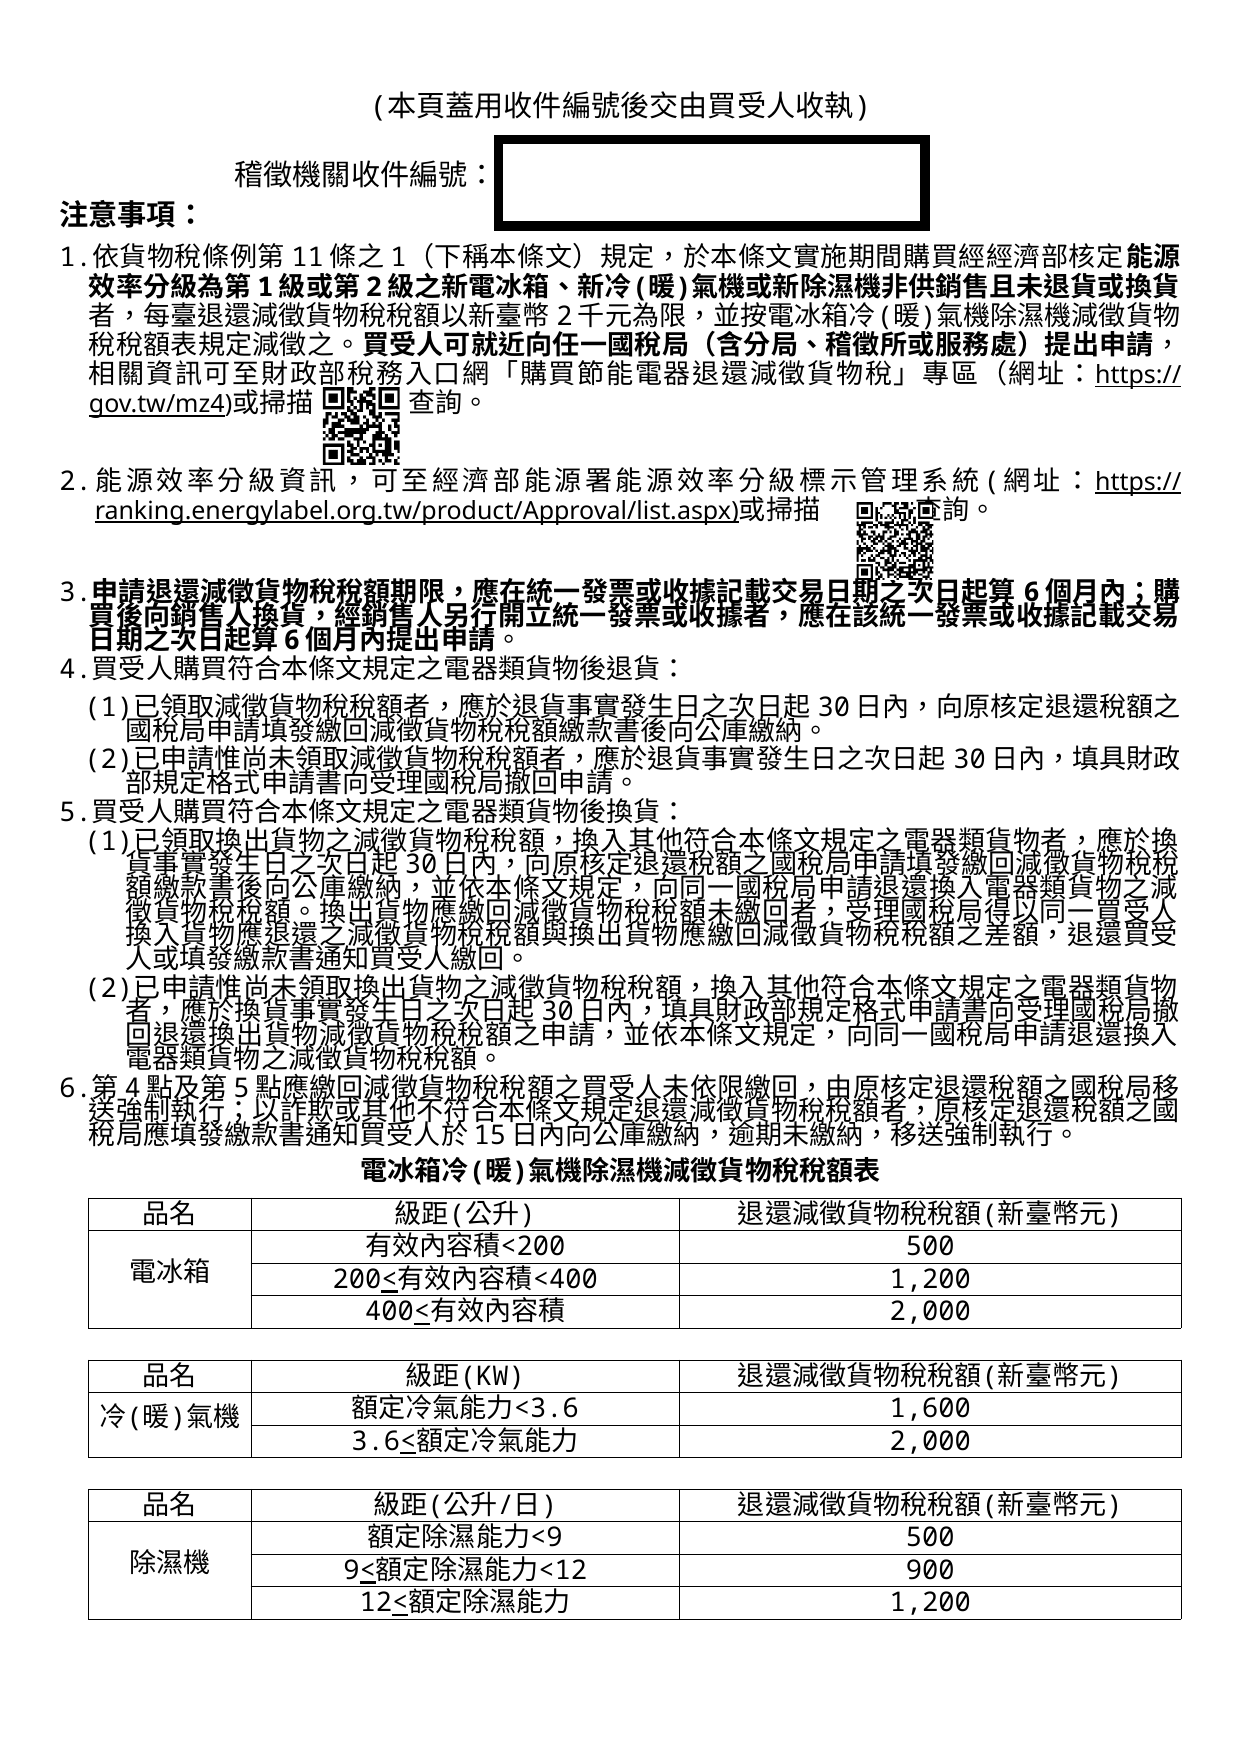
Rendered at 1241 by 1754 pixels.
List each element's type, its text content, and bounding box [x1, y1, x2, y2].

table_cell 200<有效內容積<400 [252, 1264, 679, 1295]
table_cell 冷(暖)氣機 [89, 1393, 251, 1457]
text (本頁蓋用收件編號後交由買受人收執) [59, 93, 1181, 123]
text 注意事項： [59, 204, 494, 231]
text (2)已申請惟尚未領取換出貨物之減徵貨物稅稅額，換入其他符合本條文規定之電器類貨物者，應於換貨事實發生日之次日起30日內，填具財政部規定格式申請書向受理國稅局撤回退還換出貨物減徵貨物稅稅額之申請，並依本條文規定，向同一國稅局申請退還換入電器類貨物之減徵貨物稅稅額。 [84, 978, 1181, 1073]
table_cell 3.6<額定冷氣能力 [252, 1426, 679, 1457]
text 電冰箱冷(暖)氣機除濕機減徵貨物稅稅額表 [59, 1162, 1181, 1185]
table_cell 電冰箱 [89, 1231, 251, 1328]
text 2.能源效率分級資訊，可至經濟部能源署能源效率分級標示管理系統(網址：https://ranking.energylabel.org.tw/product/Approval/list.aspx)或掃描 查詢。 [59, 467, 1181, 525]
table_cell 2,000 [680, 1426, 1181, 1457]
text 1.依貨物稅條例第11條之1（下稱本條文）規定，於本條文實施期間購買經經濟部核定能源效率分級為第1級或第2級之新電冰箱、新冷(暖)氣機或新除濕機非供銷售且未退貨或換貨者，每臺退還減徵貨物稅稅額以新臺幣2千元為限，並按電冰箱冷(暖)氣機除濕機減徵貨物稅稅額表規定減徵之。買受人可就近向任一國稅局（含分局、稽徵所或服務處）提出申請，相關資訊可至財政部稅務入口網「購買節能電器退還減徵貨物稅」專區（網址：https://gov.tw/mz4)或掃描 查詢。 [59, 243, 1181, 418]
table_cell 額定除濕能力<9 [252, 1522, 679, 1554]
table_cell 額定冷氣能力<3.6 [252, 1393, 679, 1424]
text 4.買受人購買符合本條文規定之電器類貨物後退貨： [59, 660, 1181, 683]
text (1)已領取換出貨物之減徵貨物稅稅額，換入其他符合本條文規定之電器類貨物者，應於換貨事實發生日之次日起30日內，向原核定退還稅額之國稅局申請填發繳回減徵貨物稅稅額繳款書後向公庫繳納，並依本條文規定，向同一國稅局申請退還換入電器類貨物之減徵貨物稅稅額。換出貨物應繳回減徵貨物稅稅額未繳回者，受理國稅局得以同一買受人換入貨物應退還之減徵貨物稅稅額與換出貨物應繳回減徵貨物稅稅額之差額，退還買受人或填發繳款書通知買受人繳回。 [84, 831, 1181, 973]
table_cell 500 [680, 1522, 1181, 1554]
text 6.第4點及第5點應繳回減徵貨物稅稅額之買受人未依限繳回，由原核定退還稅額之國稅局移送強制執行；以詐欺或其他不符合本條文規定退還減徵貨物稅稅額者，原核定退還稅額之國稅局應填發繳款書通知買受人於15日內向公庫繳納，逾期未繳納，移送強制執行。 [59, 1078, 1181, 1149]
table_header 品名 [89, 1361, 251, 1392]
text 5.買受人購買符合本條文規定之電器類貨物後換貨： [59, 802, 1181, 826]
table_header 退還減徵貨物稅稅額(新臺幣元) [680, 1361, 1181, 1392]
text [930, 162, 1181, 191]
table_cell 2,000 [680, 1296, 1181, 1328]
table_cell 9<額定除濕能力<12 [252, 1555, 679, 1586]
table_cell 1,200 [680, 1587, 1181, 1619]
table_cell 500 [680, 1231, 1181, 1263]
table_cell 1,200 [680, 1264, 1181, 1295]
table_cell 除濕機 [89, 1522, 251, 1619]
picture [856, 502, 934, 580]
table_header 級距(公升) [252, 1199, 679, 1230]
table_cell 900 [680, 1555, 1181, 1586]
text (2)已申請惟尚未領取減徵貨物稅稅額者，應於退貨事實發生日之次日起30日內，填具財政部規定格式申請書向受理國稅局撤回申請。 [84, 750, 1181, 797]
picture [322, 387, 400, 465]
table_header 品名 [89, 1490, 251, 1521]
table_header 品名 [89, 1199, 251, 1230]
table_header 退還減徵貨物稅稅額(新臺幣元) [680, 1199, 1181, 1230]
table_header 級距(公升/日) [252, 1490, 679, 1521]
table_cell 12<額定除濕能力 [252, 1587, 679, 1619]
table_cell 1,600 [680, 1393, 1181, 1424]
table_cell 有效內容積<200 [252, 1231, 679, 1263]
table_header 退還減徵貨物稅稅額(新臺幣元) [680, 1490, 1181, 1521]
text (1)已領取減徵貨物稅稅額者，應於退貨事實發生日之次日起30日內，向原核定退還稅額之國稅局申請填發繳回減徵貨物稅稅額繳款書後向公庫繳納。 [84, 697, 1181, 745]
table_cell 400<有效內容積 [252, 1296, 679, 1328]
text 稽徵機關收件編號： [59, 162, 494, 191]
table_header 級距(KW) [252, 1361, 679, 1392]
text 3.申請退還減徵貨物稅稅額期限，應在統一發票或收據記載交易日期之次日起算6個月內；購買後向銷售人換貨，經銷售人另行開立統一發票或收據者，應在該統一發票或收據記載交易日期之次日起算6個月內提出申請。 [59, 583, 1181, 654]
text [930, 204, 1181, 231]
